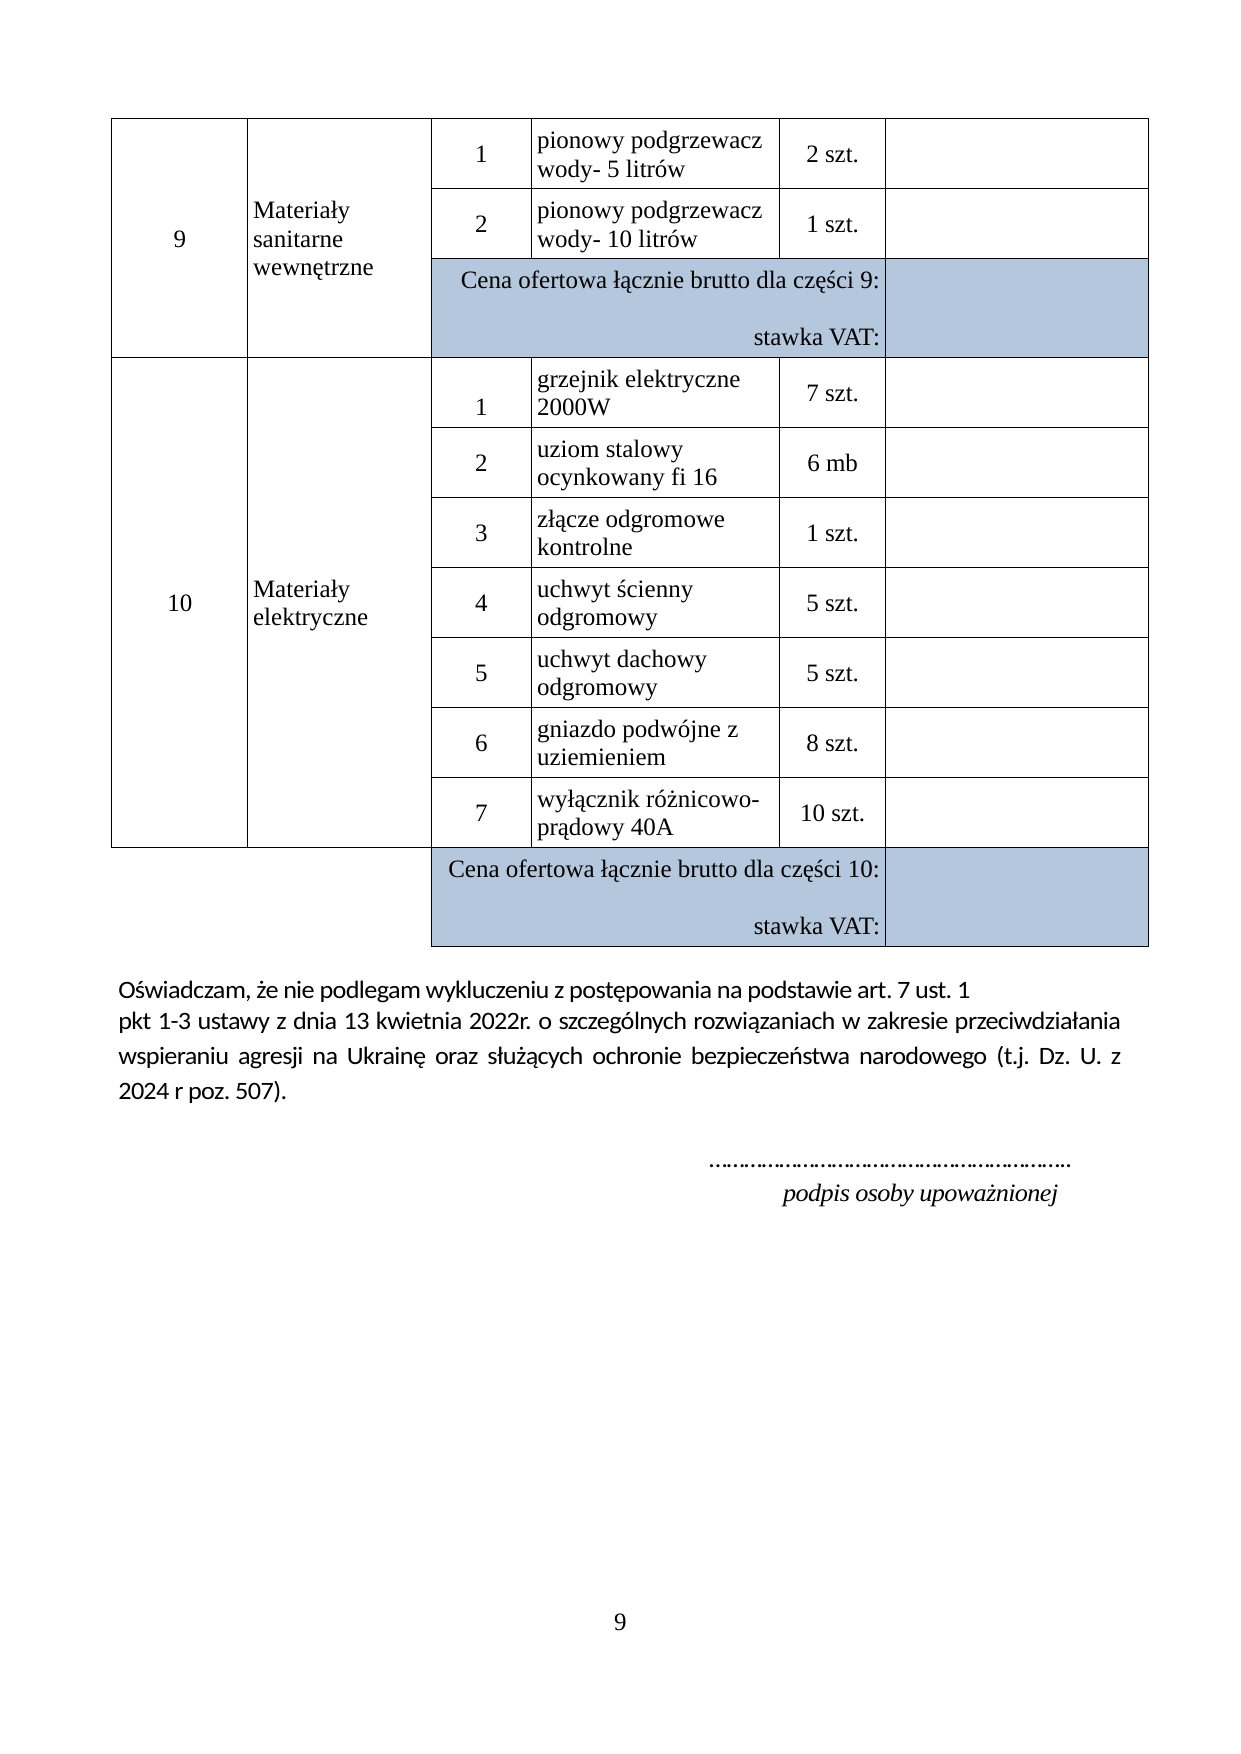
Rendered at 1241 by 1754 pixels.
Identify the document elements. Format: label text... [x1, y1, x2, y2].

table_cell Materiały elektryczne [248, 358, 431, 847]
table_cell uchwyt ścienny odgromowy [532, 568, 779, 637]
table_cell [886, 848, 1148, 946]
table_cell grzejnik elektryczne 2000W [532, 358, 779, 427]
table_cell 3 [432, 498, 531, 567]
table_cell złącze odgromowe kontrolne [532, 498, 779, 567]
table_cell [886, 259, 1148, 357]
text …………………………………………………….. [118, 1143, 1122, 1174]
table_cell 1 [432, 119, 531, 188]
table_cell uchwyt dachowy odgromowy [532, 638, 779, 707]
table_cell [886, 638, 1148, 707]
table_cell pionowy podgrzewacz wody- 10 litrów [532, 189, 779, 258]
text podpis osoby upoważnionej [118, 1178, 1122, 1207]
table_cell wyłącznik różnicowo- prądowy 40A [532, 778, 779, 847]
table_cell Materiały sanitarne wewnętrzne [248, 119, 431, 357]
table_cell 8 szt. [780, 708, 885, 777]
table_cell [886, 778, 1148, 847]
table_cell 6 [432, 708, 531, 777]
table_cell 4 [432, 568, 531, 637]
text Oświadczam, że nie podlegam wykluczeniu z postępowania na podstawie art. 7 ust. 1 [118, 975, 1122, 1005]
table_cell [886, 358, 1148, 427]
table_cell 1 szt. [780, 498, 885, 567]
table_cell [886, 708, 1148, 777]
table_cell gniazdo podwójne z uziemieniem [532, 708, 779, 777]
table_cell [886, 498, 1148, 567]
table_cell 5 szt. [780, 568, 885, 637]
table_cell [886, 119, 1148, 188]
table_cell 5 [432, 638, 531, 707]
table_cell Cena ofertowa łącznie brutto dla części 10: stawka VAT: [432, 848, 885, 946]
table_cell 7 [432, 778, 531, 847]
table_cell 2 [432, 189, 531, 258]
table_cell 1 [432, 358, 531, 427]
table_cell Cena ofertowa łącznie brutto dla części 9: stawka VAT: [432, 259, 885, 357]
table_cell uziom stalowy ocynkowany fi 16 [532, 428, 779, 497]
table_cell 7 szt. [780, 358, 885, 427]
table_cell [886, 428, 1148, 497]
table_cell pionowy podgrzewacz wody- 5 litrów [532, 119, 779, 188]
table_cell 9 [112, 119, 247, 357]
table_cell [886, 568, 1148, 637]
table_cell 10 szt. [780, 778, 885, 847]
text pkt 1-3 ustawy z dnia 13 kwietnia 2022r. o szczególnych rozwiązaniach w zakresie przeciwdziałania wspieraniu agresji na Ukrainę oraz służących ochronie bezpieczeństwa narodowego (t.j. Dz. U. z 2024 r poz. 507). [118, 1005, 1122, 1106]
table_cell 1 szt. [780, 189, 885, 258]
table_cell 10 [112, 358, 247, 847]
table_cell 2 szt. [780, 119, 885, 188]
table_cell 2 [432, 428, 531, 497]
table_cell 6 mb [780, 428, 885, 497]
table_cell [886, 189, 1148, 258]
table_cell 5 szt. [780, 638, 885, 707]
